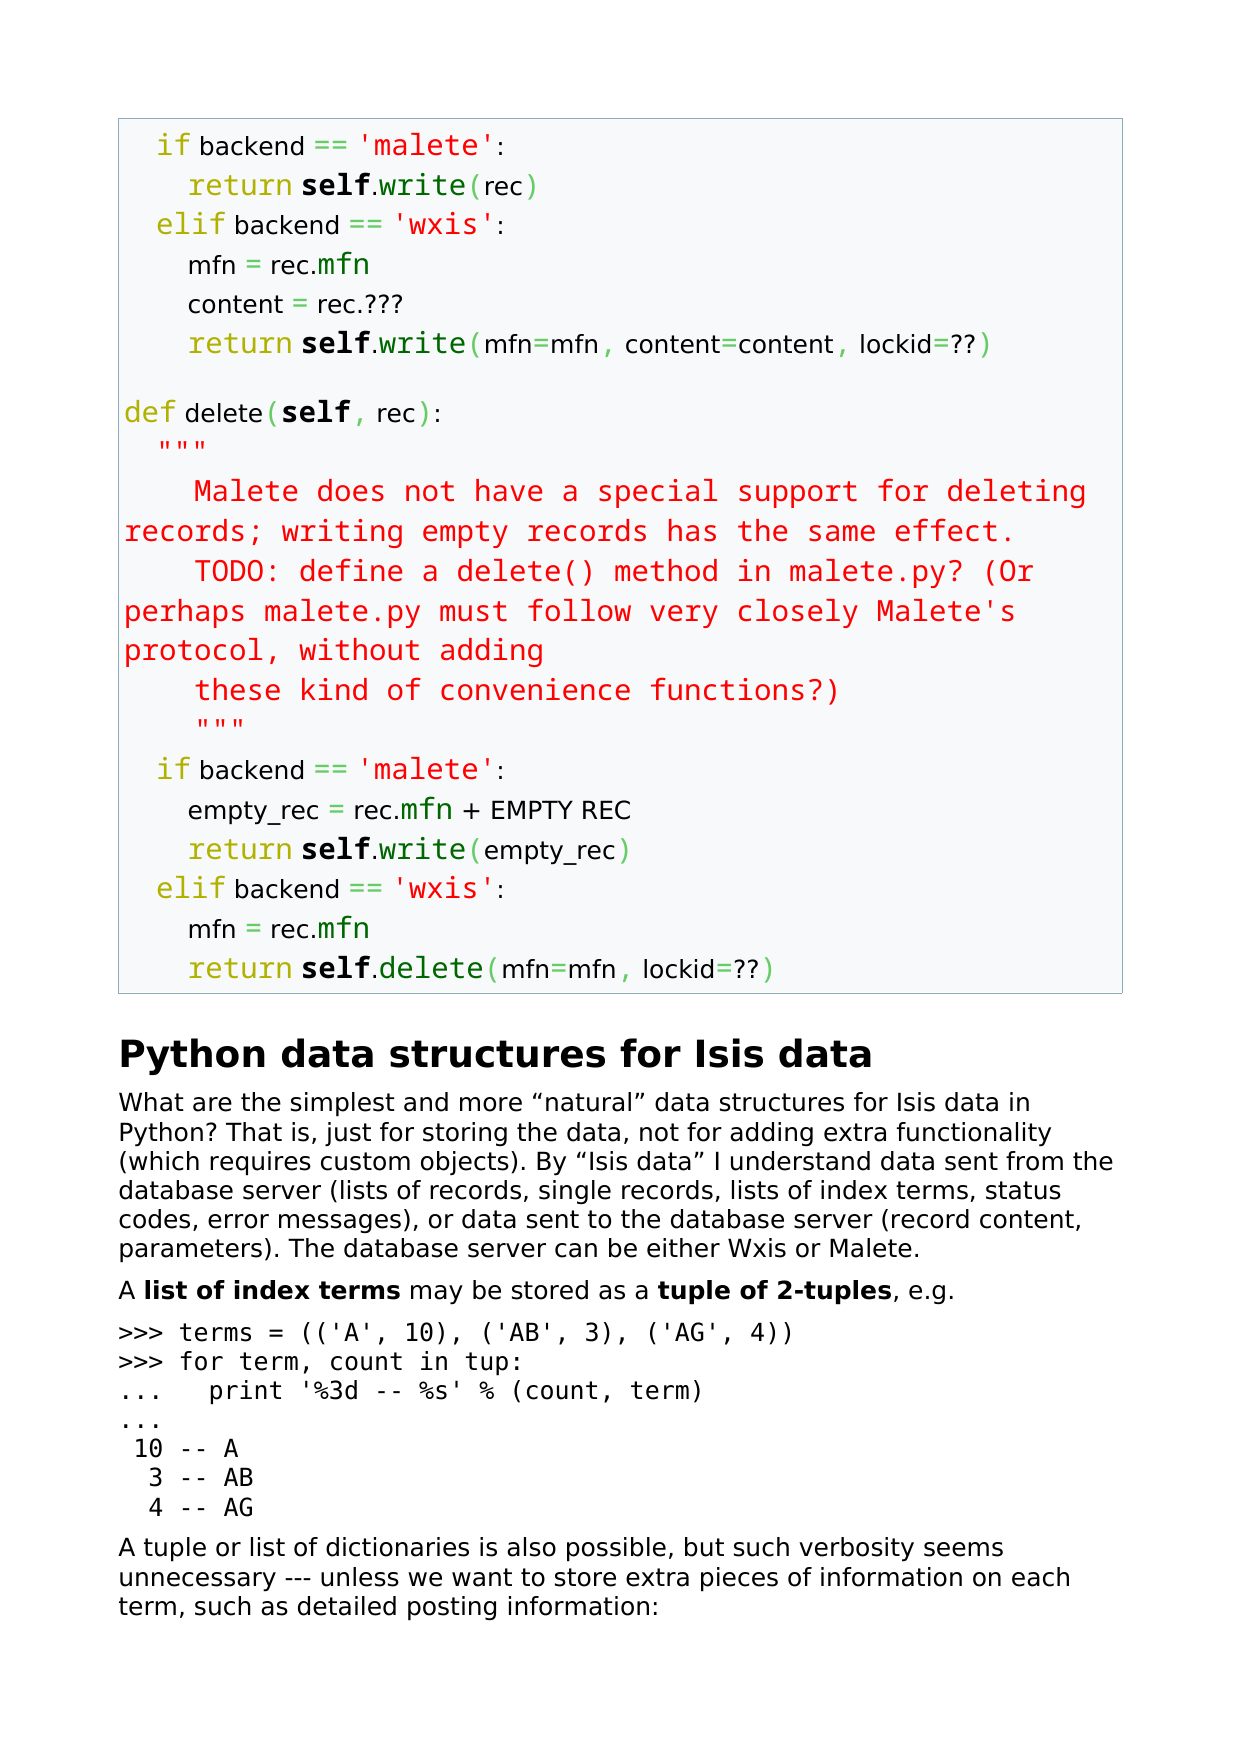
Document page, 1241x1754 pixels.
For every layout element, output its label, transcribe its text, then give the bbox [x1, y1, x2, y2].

subtitle Python data structures for Isis data [118, 1032, 1122, 1076]
text What are the simplest and more “natural” data structures for Isis data in Python? That is, just for storing the data, not for adding extra functionality (which requires custom objects). By “Isis data” I understand data sent from the database server (lists of records, single records, lists of index terms, status codes, error messages), or data sent to the database server (record content, parameters). The database server can be either Wxis or Malete. [118, 1088, 1122, 1263]
text A list of index terms may be stored as a tuple of 2-tuples, e.g. [118, 1276, 1122, 1305]
table_header if backend == 'malete': return self.write(rec) elif backend == 'wxis': mfn = rec.mfn content = rec.??? return self.write(mfn=mfn, content=content, lockid=??) def delete(self, rec): """ Malete does not have a special support for deleting records; writing empty records has the same effect. TODO: define a delete() method in malete.py? (Or perhaps malete.py must follow very closely Malete's protocol, without adding these kind of convenience functions?) """ if backend == 'malete': empty_rec = rec.mfn + EMPTY REC return self.write(empty_rec) elif backend == 'wxis': mfn = rec.mfn return self.delete(mfn=mfn, lockid=??) [119, 119, 1122, 992]
text A tuple or list of dictionaries is also possible, but such verbosity seems unnecessary --- unless we want to store extra pieces of information on each term, such as detailed posting information: [118, 1534, 1122, 1621]
text >>> terms = (('A', 10), ('AB', 3), ('AG', 4)) >>> for term, count in tup: ... print '%3d -- %s' % (count, term) ... 10 -- A 3 -- AB 4 -- AG [118, 1318, 1122, 1522]
